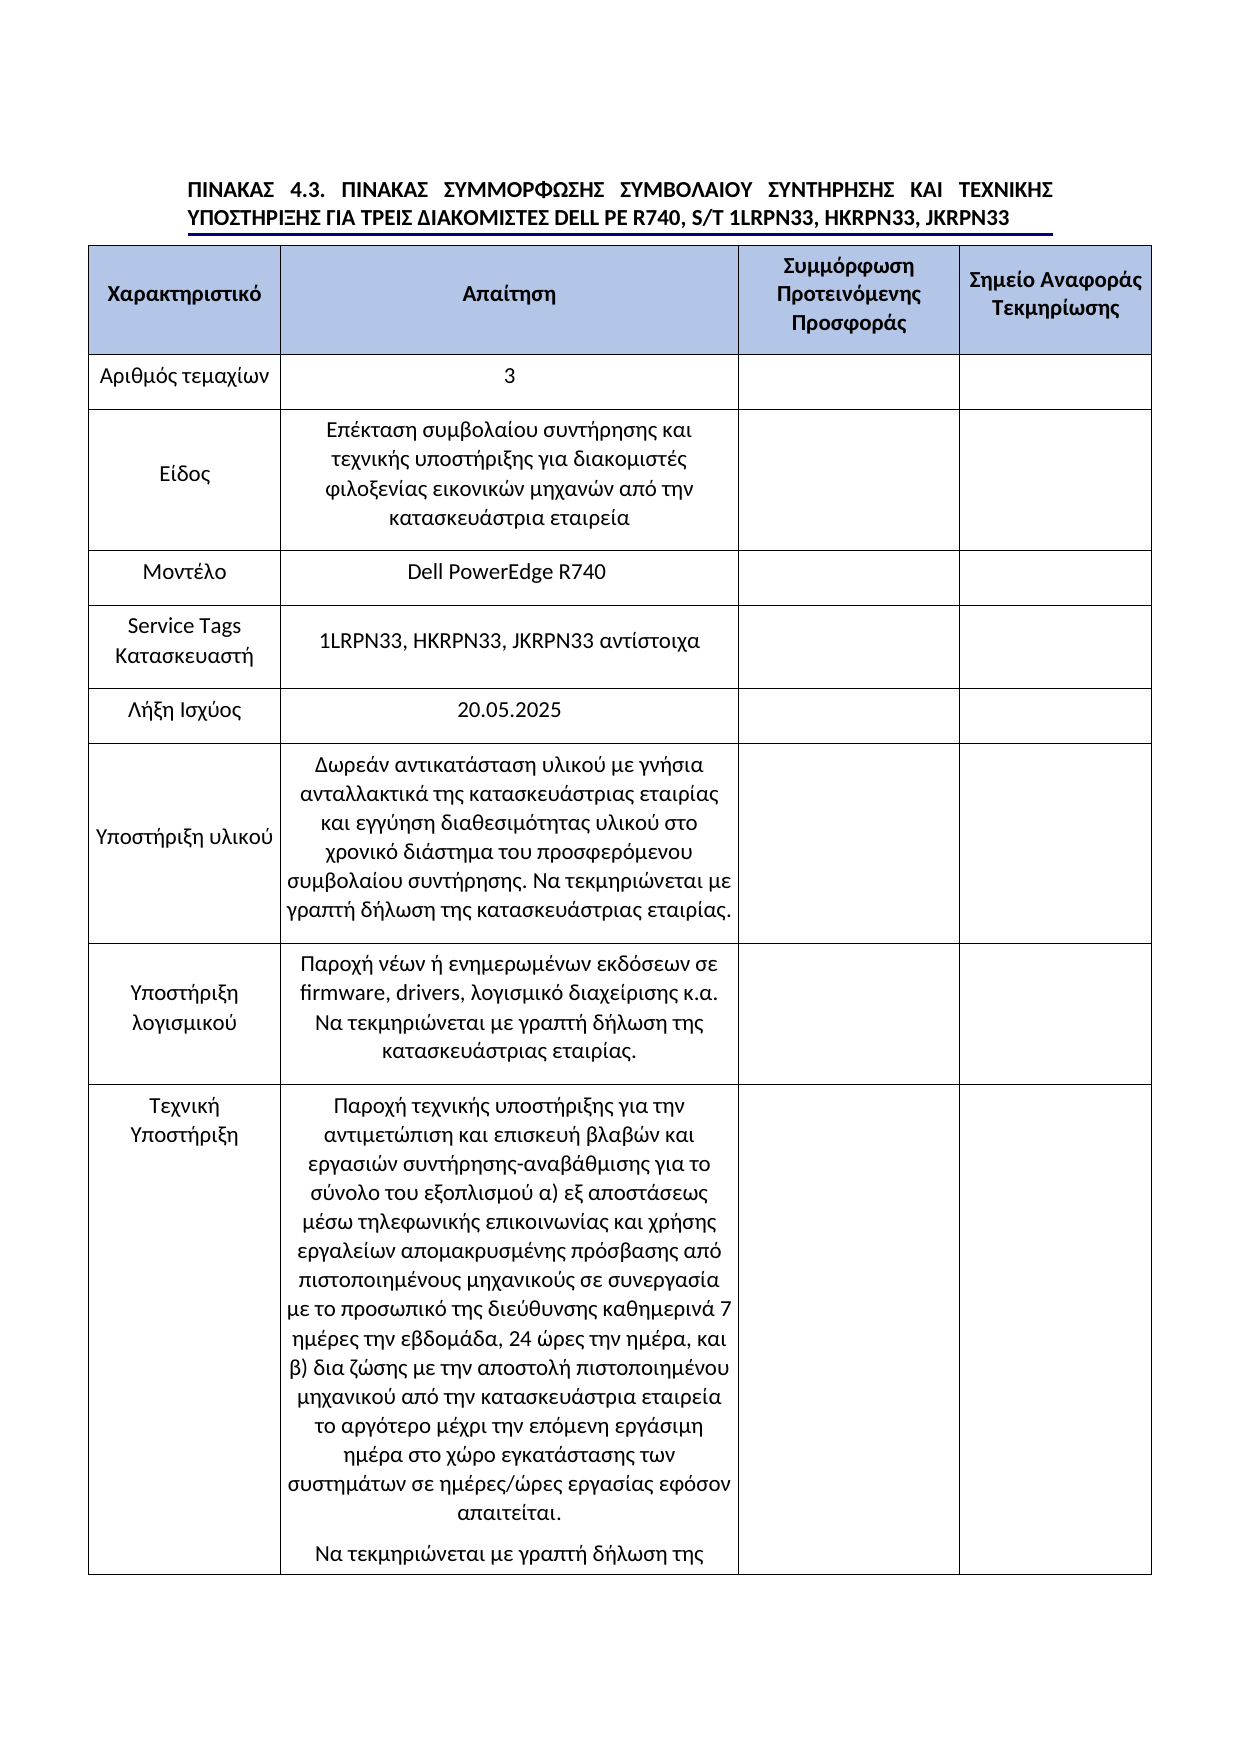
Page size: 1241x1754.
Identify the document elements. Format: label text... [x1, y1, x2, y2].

table_cell [960, 744, 1151, 942]
table_header Συμμόρφωση Προτεινόμενης Προσφοράς [739, 246, 959, 354]
table_cell Μοντέλο [89, 551, 280, 605]
table_cell Δωρεάν αντικατάσταση υλικού με γνήσια ανταλλακτικά της κατασκευάστριας εταιρίας και εγγύηση διαθεσιμότητας υλικού στο χρονικό διάστημα του προσφερόμενου συμβολαίου συντήρησης. Να τεκμηριώνεται με γραπτή δήλωση της κατασκευάστριας εταιρίας. [281, 744, 738, 942]
table_cell Είδος [89, 410, 280, 550]
table_cell [960, 689, 1151, 743]
table_cell [960, 551, 1151, 605]
table_cell 3 [281, 355, 738, 408]
table_cell 1LRPN33, HKRPN33, JKRPN33 αντίστοιχα [281, 606, 738, 688]
table_cell [960, 1085, 1151, 1573]
table_header Απαίτηση [281, 246, 738, 354]
table_cell [739, 744, 959, 942]
table_cell [739, 944, 959, 1084]
table_header Σημείο Αναφοράς Τεκμηρίωσης [960, 246, 1151, 354]
table_cell Αριθμός τεμαχίων [89, 355, 280, 408]
table_cell [739, 410, 959, 550]
table_cell [739, 1085, 959, 1573]
table_cell Παροχή νέων ή ενημερωμένων εκδόσεων σε firmware, drivers, λογισμικό διαχείρισης κ.α. Να τεκμηριώνεται με γραπτή δήλωση της κατασκευάστριας εταιρίας. [281, 944, 738, 1084]
table_cell [960, 606, 1151, 688]
table_cell [739, 606, 959, 688]
table_cell Service Tags Κατασκευαστή [89, 606, 280, 688]
table_cell Επέκταση συμβολαίου συντήρησης και τεχνικής υποστήριξης για διακομιστές φιλοξενίας εικονικών μηχανών από την κατασκευάστρια εταιρεία [281, 410, 738, 550]
table_cell Υποστήριξη λογισμικού [89, 944, 280, 1084]
table_cell 20.05.2025 [281, 689, 738, 743]
subtitle ΠΙΝΑΚΑΣ 4.3. ΠΙΝΑΚΑΣ ΣΥΜΜΟΡΦΩΣΗΣ ΣΥΜΒΟΛΑΙΟΥ ΣΥΝΤΗΡΗΣΗΣ ΚΑΙ ΤΕΧΝΙΚΗΣ ΥΠΟΣΤΗΡΙΞΗΣ ΓΙΑ ΤΡΕΙΣ ΔΙΑΚΟΜΙΣΤΕΣ DELL PE R740, S/T 1LRPN33, HKRPN33, JKRPN33 [187, 175, 1053, 236]
table_cell Λήξη Ισχύος [89, 689, 280, 743]
table_cell [960, 410, 1151, 550]
table_cell [739, 689, 959, 743]
table_cell [960, 944, 1151, 1084]
table_cell Παροχή τεχνικής υποστήριξης για την αντιμετώπιση και επισκευή βλαβών και εργασιών συντήρησης-αναβάθμισης για το σύνολο του εξοπλισμού α) εξ αποστάσεως μέσω τηλεφωνικής επικοινωνίας και χρήσης εργαλείων απομακρυσμένης πρόσβασης από πιστοποιημένους μηχανικούς σε συνεργασία με το προσωπικό της διεύθυνσης καθημερινά 7 ημέρες την εβδομάδα, 24 ώρες την ημέρα, και β) δια ζώσης με την αποστολή πιστοποιημένου μηχανικού από την κατασκευάστρια εταιρεία το αργότερο μέχρι την επόμενη εργάσιμη ημέρα στο χώρο εγκατάστασης των συστημάτων σε ημέρες/ώρες εργασίας εφόσον απαιτείται. Να τεκμηριώνεται με γραπτή δήλωση της [281, 1085, 738, 1573]
table_cell Υποστήριξη υλικού [89, 744, 280, 942]
table_cell [739, 551, 959, 605]
table_cell Dell PowerEdge R740 [281, 551, 738, 605]
table_cell Τεχνική Υποστήριξη [89, 1085, 280, 1573]
table_cell [960, 355, 1151, 408]
table_cell [739, 355, 959, 408]
table_header Χαρακτηριστικό [89, 246, 280, 354]
